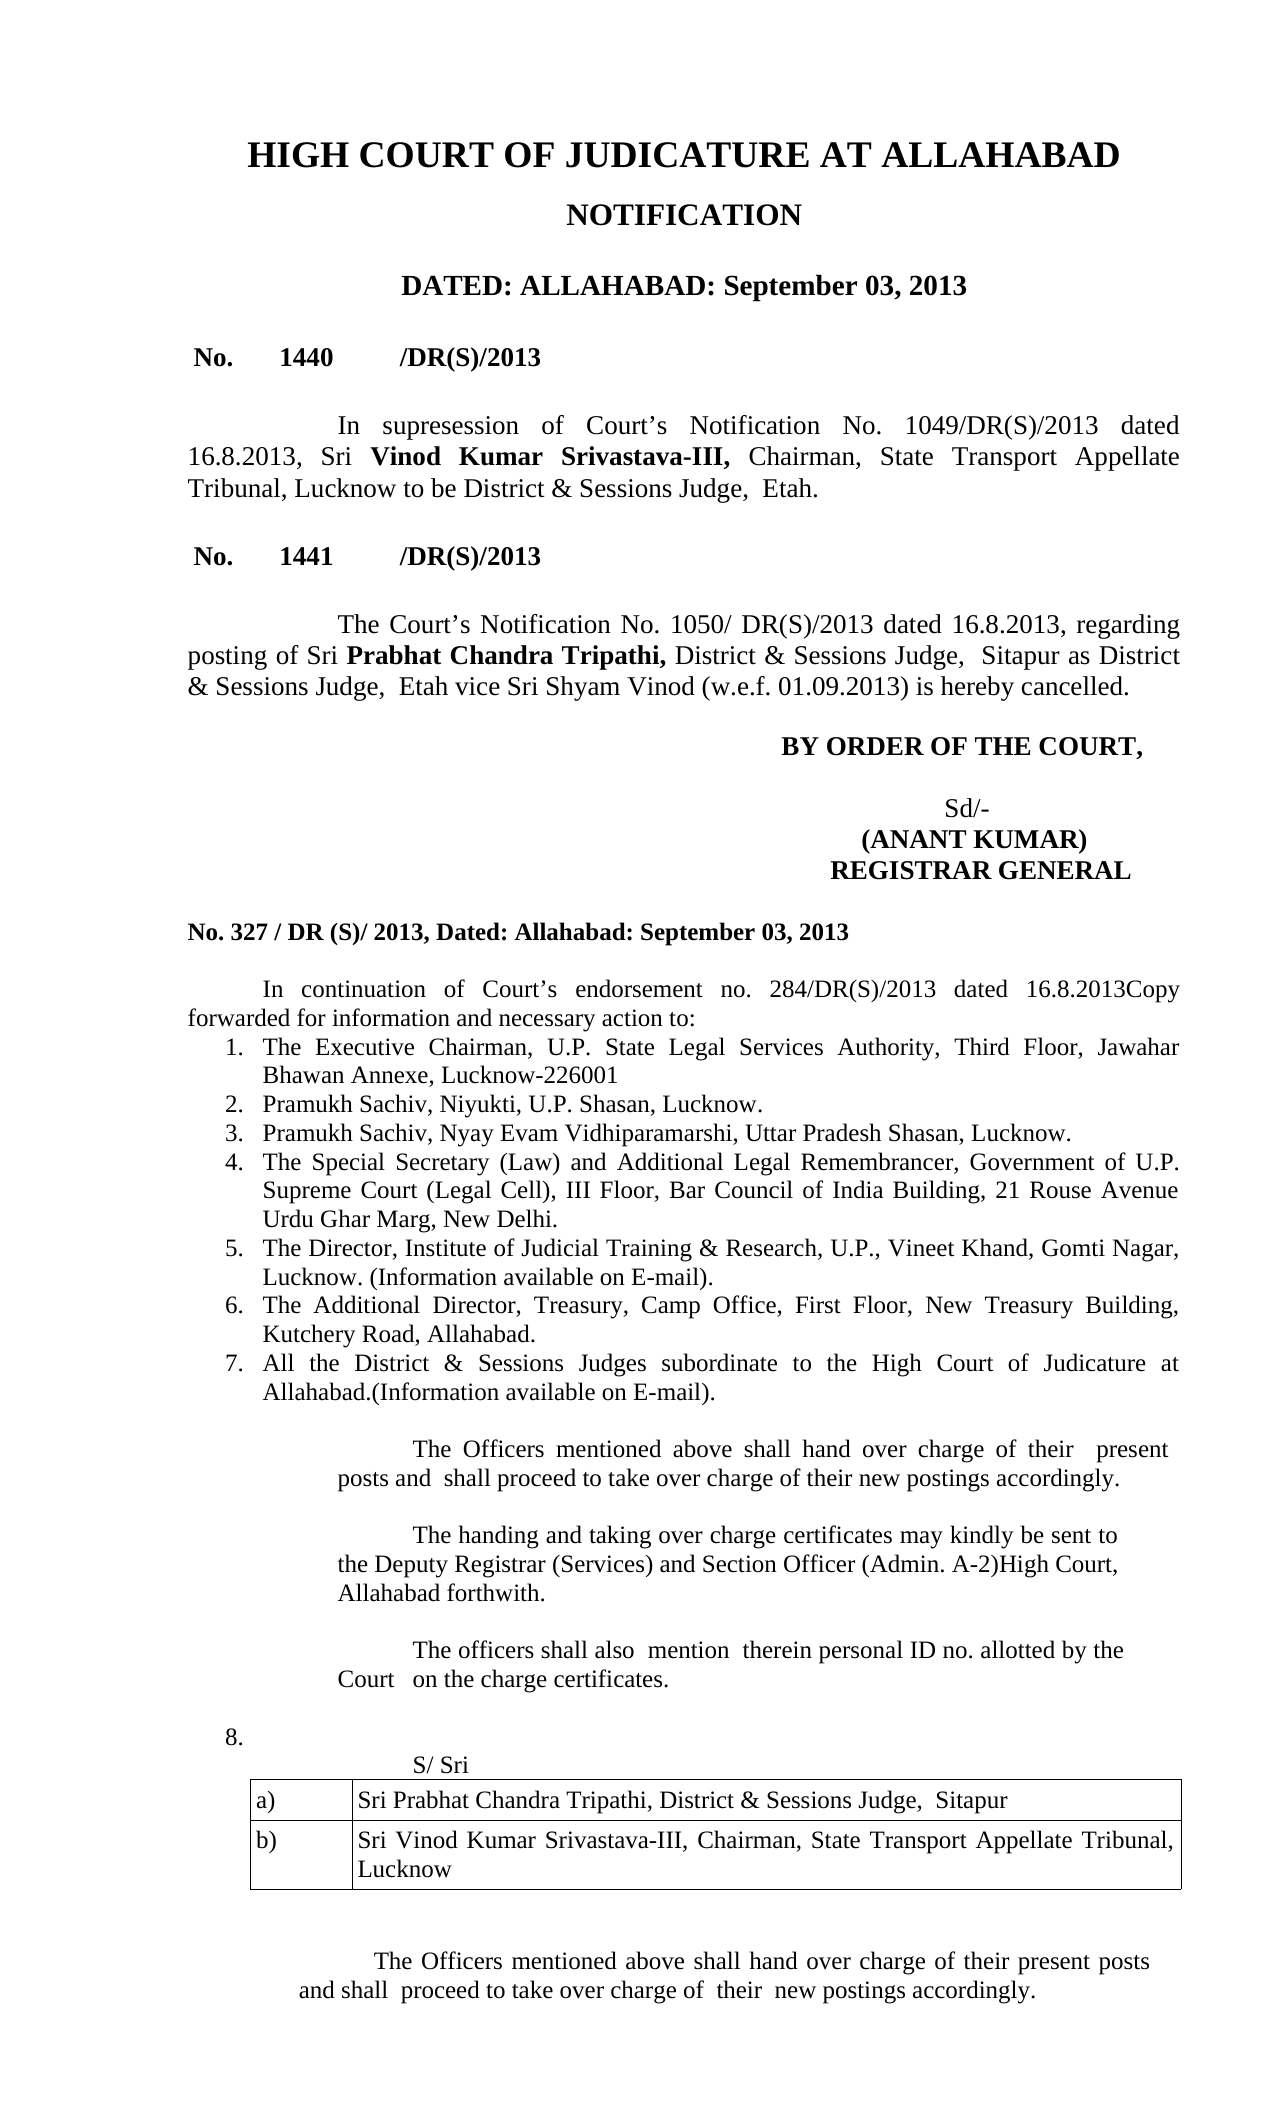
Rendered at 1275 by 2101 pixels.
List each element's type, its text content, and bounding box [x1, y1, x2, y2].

table_cell Sri Vinod Kumar Srivastava-III, Chairman, State Transport Appellate Tribunal, Lucknow [353, 1821, 1181, 1889]
list The Director, Institute of Judicial Training & Research, U.P., Vineet Khand, Gomti Nagar, Lucknow. (Information available on E-mail). [225, 1233, 1181, 1291]
text Sd/- [712, 792, 1181, 823]
text BY ORDER OF THE COURT, [562, 730, 1181, 761]
text In continuation of Court’s endorsement no. 284/DR(S)/2013 dated 16.8.2013Copy forwarded for information and necessary action to: [187, 974, 1181, 1032]
subtitle NOTIFICATION [187, 197, 1181, 233]
text HIGH COURT OF JUDICATURE AT ALLAHABAD [187, 132, 1181, 175]
list S/ Sri [187, 1751, 1181, 1779]
text In supresession of Court’s Notification No. 1049/DR(S)/2013 dated 16.8.2013, Sri Vinod Kumar Srivastava-III, Chairman, State Transport Appellate Tribunal, Lucknow to be District & Sessions Judge, Etah. [187, 409, 1181, 503]
table_cell b) [251, 1821, 352, 1889]
list The Additional Director, Treasury, Camp Office, First Floor, New Treasury Building, Kutchery Road, Allahabad. [225, 1291, 1181, 1348]
subtitle DATED: ALLAHABAD: September 03, 2013 [187, 268, 1181, 302]
list The Special Secretary (Law) and Additional Legal Remembrancer, Government of U.P. Supreme Court (Legal Cell), III Floor, Bar Council of India Building, 21 Rouse Avenue Urdu Ghar Marg, New Delhi. [225, 1147, 1181, 1233]
list Pramukh Sachiv, Niyukti, U.P. Shasan, Lucknow. [225, 1089, 1181, 1118]
table_header No. [188, 336, 273, 378]
table_header 1440 [274, 336, 394, 378]
table_header /DR(S)/2013 [394, 534, 678, 577]
list The Executive Chairman, U.P. State Legal Services Authority, Third Floor, Jawahar Bhawan Annexe, Lucknow-226001 [225, 1032, 1181, 1089]
text The Officers mentioned above shall hand over charge of their present posts and shall proceed to take over charge of their new postings accordingly. [225, 1434, 1181, 1492]
subtitle No. 327 / DR (S)/ 2013, Dated: Allahabad: September 03, 2013 [187, 917, 1181, 946]
text The Court’s Notification No. 1050/ DR(S)/2013 dated 16.8.2013, regarding posting of Sri Prabhat Chandra Tripathi, District & Sessions Judge, Sitapur as District & Sessions Judge, Etah vice Sri Shyam Vinod (w.e.f. 01.09.2013) is hereby cancelled. [187, 608, 1181, 701]
text The handing and taking over charge certificates may kindly be sent to the Deputy Registrar (Services) and Section Officer (Admin. A-2)High Court, Allahabad forthwith. [225, 1521, 1125, 1607]
table_header No. [188, 534, 273, 577]
table_header a) [251, 1780, 352, 1819]
text The officers shall also mention therein personal ID no. allotted by the Court on the charge certificates. [225, 1636, 1125, 1693]
text REGISTRAR GENERAL [187, 854, 1182, 886]
table_header /DR(S)/2013 [394, 336, 678, 378]
list All the District & Sessions Judges subordinate to the High Court of Judicature at Allahabad.(Information available on E-mail). [225, 1348, 1181, 1406]
list Pramukh Sachiv, Nyay Evam Vidhiparamarshi, Uttar Pradesh Shasan, Lucknow. [225, 1118, 1181, 1147]
table_header 1441 [274, 534, 394, 577]
text The Officers mentioned above shall hand over charge of their present posts and shall proceed to take over charge of their new postings accordingly. [298, 1946, 1151, 2004]
text (ANANT KUMAR) [187, 823, 1182, 854]
table_header Sri Prabhat Chandra Tripathi, District & Sessions Judge, Sitapur [353, 1780, 1181, 1819]
